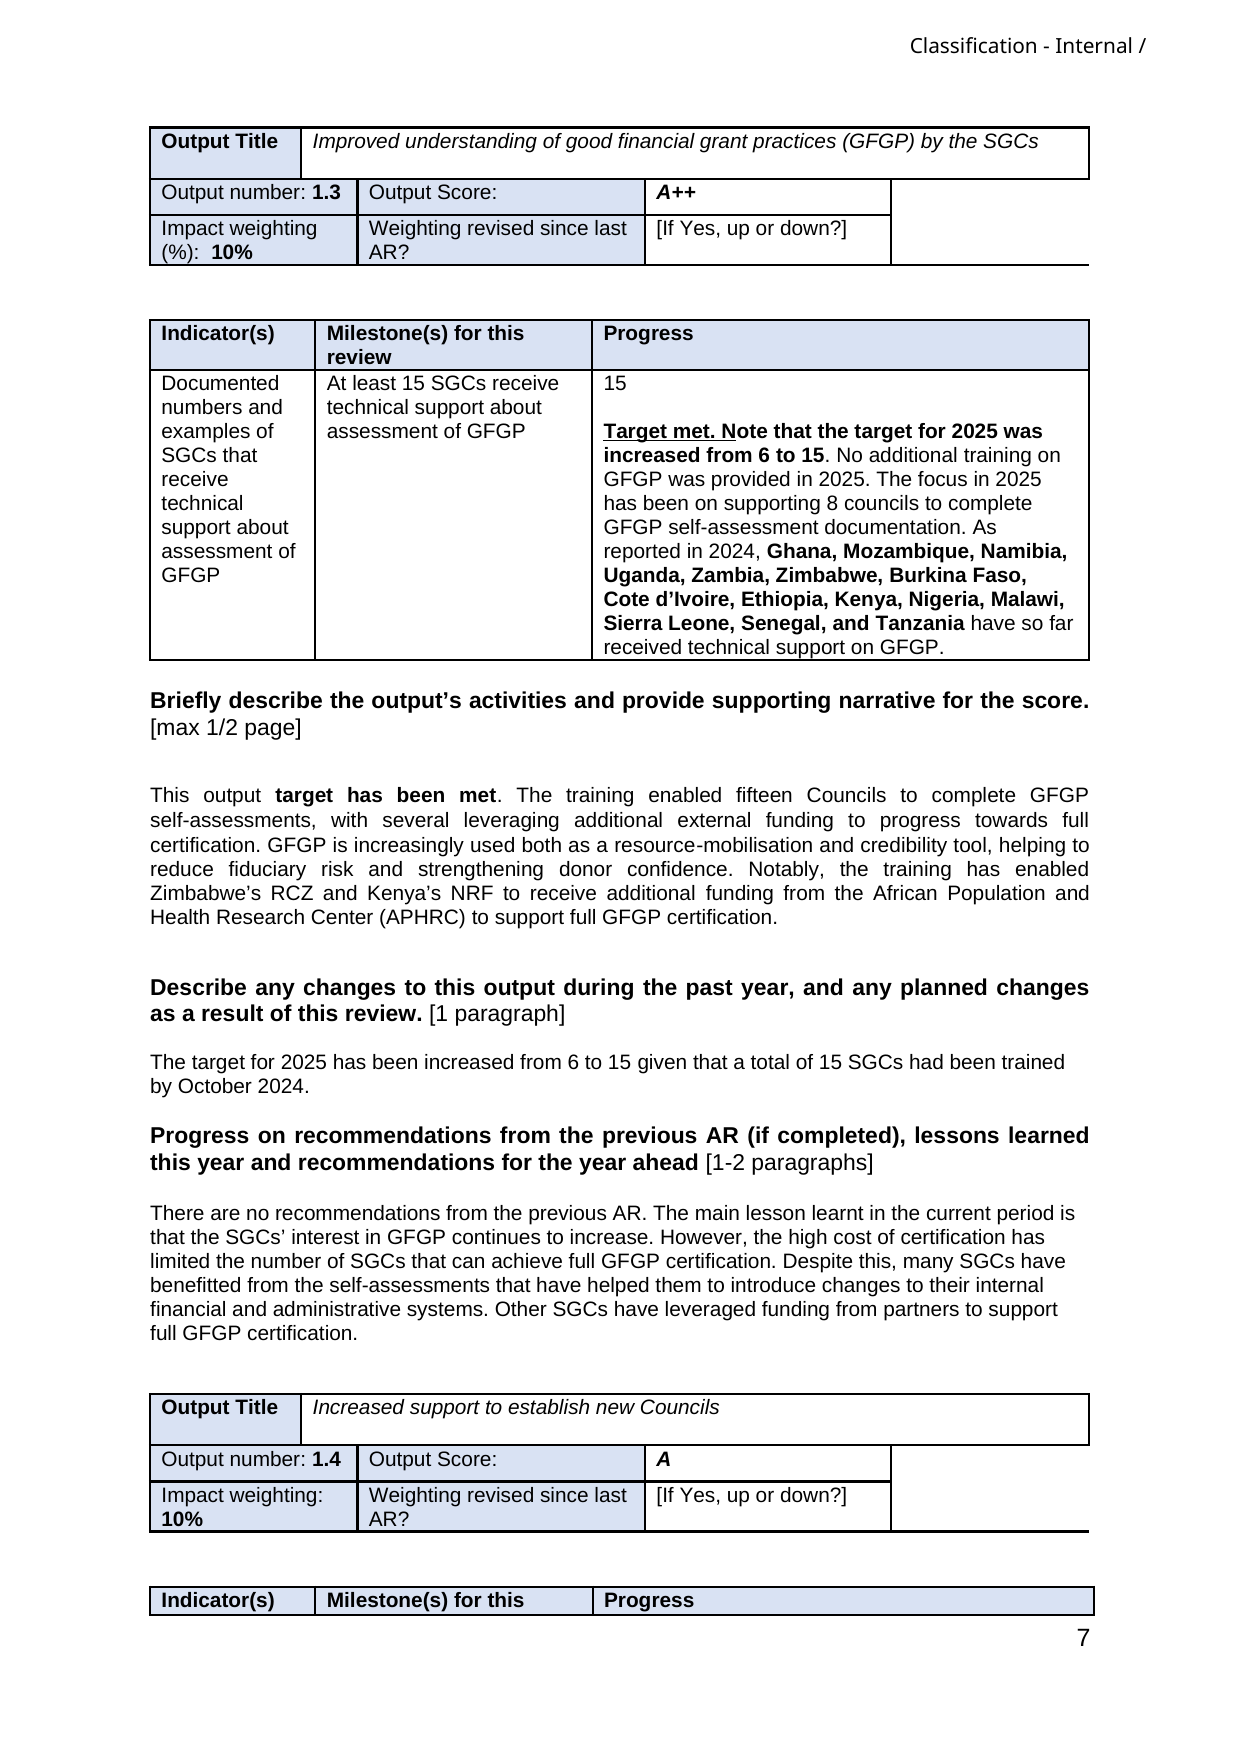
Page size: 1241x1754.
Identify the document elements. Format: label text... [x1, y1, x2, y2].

table_cell [892, 1446, 1089, 1480]
table_cell [442, 266, 728, 295]
table_cell [442, 1533, 728, 1562]
table_header Increased support to establish new Councils [302, 1395, 1088, 1444]
table_cell At least 15 SGCs receive technical support about assessment of GFGP [316, 371, 591, 659]
text Briefly describe the output’s activities and provide supporting narrative for the score. [max 1/2 page] [150, 687, 1090, 740]
table_header Output Title [151, 129, 300, 178]
table_cell Output number: 1.4 [151, 1446, 356, 1480]
table_cell Output number: 1.3 [151, 180, 356, 214]
table_header Indicator(s) [151, 321, 314, 369]
table_cell Weighting revised since last AR? [359, 1483, 644, 1530]
table_cell [358, 266, 442, 295]
table_cell [If Yes, up or down?] [646, 216, 890, 264]
table_cell 15 Target met. Note that the target for 2025 was increased from 6 to 15. No additional training on GFGP was provided in 2025. The focus in 2025 has been on supporting 8 councils to complete GFGP self-assessment documentation. As reported in 2024, Ghana, Mozambique, Namibia, Uganda, Zambia, Zimbabwe, Burkina Faso, Cote d’Ivoire, Ethiopia, Kenya, Nigeria, Malawi, Sierra Leone, Senegal, and Tanzania have so far received technical support on GFGP. [593, 371, 1088, 659]
table_cell Impact weighting (%): 10% [151, 216, 356, 264]
table_cell [892, 214, 1089, 264]
text There are no recommendations from the previous AR. The main lesson learnt in the current period is that the SGCs’ interest in GFGP continues to increase. However, the high cost of certification has limited the number of SGCs that can achieve full GFGP certification. Despite this, many SGCs have benefitted from the self-assessments that have helped them to introduce changes to their internal financial and administrative systems. Other SGCs have leveraged funding from partners to support full GFGP certification. [150, 1201, 1090, 1345]
table_cell Weighting revised since last AR? [359, 216, 644, 264]
table_cell [150, 266, 301, 295]
table_cell A++ [646, 180, 890, 214]
table_cell [892, 1480, 1089, 1530]
table_cell [301, 1533, 357, 1562]
table_cell [If Yes, up or down?] [646, 1483, 890, 1530]
text The target for 2025 has been increased from 6 to 15 given that a total of 15 SGCs had been trained by October 2024. [150, 1050, 1090, 1098]
text This output target has been met. The training enabled fifteen Councils to complete GFGP self‑assessments, with several leveraging additional external funding to progress towards full certification. GFGP is increasingly used both as a resource‑mobilisation and credibility tool, helping to reduce fiduciary risk and strengthening donor confidence. Notably, the training has enabled Zimbabwe’s RCZ and Kenya’s NRF to receive additional funding from the African Population and Health Research Center (APHRC) to support full GFGP certification. [150, 783, 1090, 928]
table_header Indicator(s) [151, 1588, 314, 1614]
table_header Progress [593, 321, 1088, 369]
text Progress on recommendations from the previous AR (if completed), lessons learned this year and recommendations for the year ahead [1-2 paragraphs] [150, 1122, 1090, 1175]
table_cell [358, 1533, 442, 1562]
table_header Improved understanding of good financial grant practices (GFGP) by the SGCs [302, 129, 1088, 178]
table_header Milestone(s) for this [316, 1588, 592, 1614]
table_header Output Title [151, 1395, 300, 1444]
table_cell [301, 266, 357, 295]
table_header Progress [594, 1588, 1093, 1614]
text Describe any changes to this output during the past year, and any planned changes as a result of this review. [1 paragraph] [150, 973, 1090, 1026]
table_cell Output Score: [359, 1446, 644, 1480]
table_cell Output Score: [359, 180, 644, 214]
table_cell [892, 180, 1089, 214]
table_cell Impact weighting: 10% [151, 1483, 356, 1530]
table_cell Documented numbers and examples of SGCs that receive technical support about assessment of GFGP [151, 371, 314, 659]
table_cell [728, 266, 1089, 295]
table_cell [728, 1533, 1089, 1562]
table_cell A [646, 1446, 890, 1480]
table_cell [150, 1533, 301, 1562]
table_header Milestone(s) for this review [316, 321, 591, 369]
